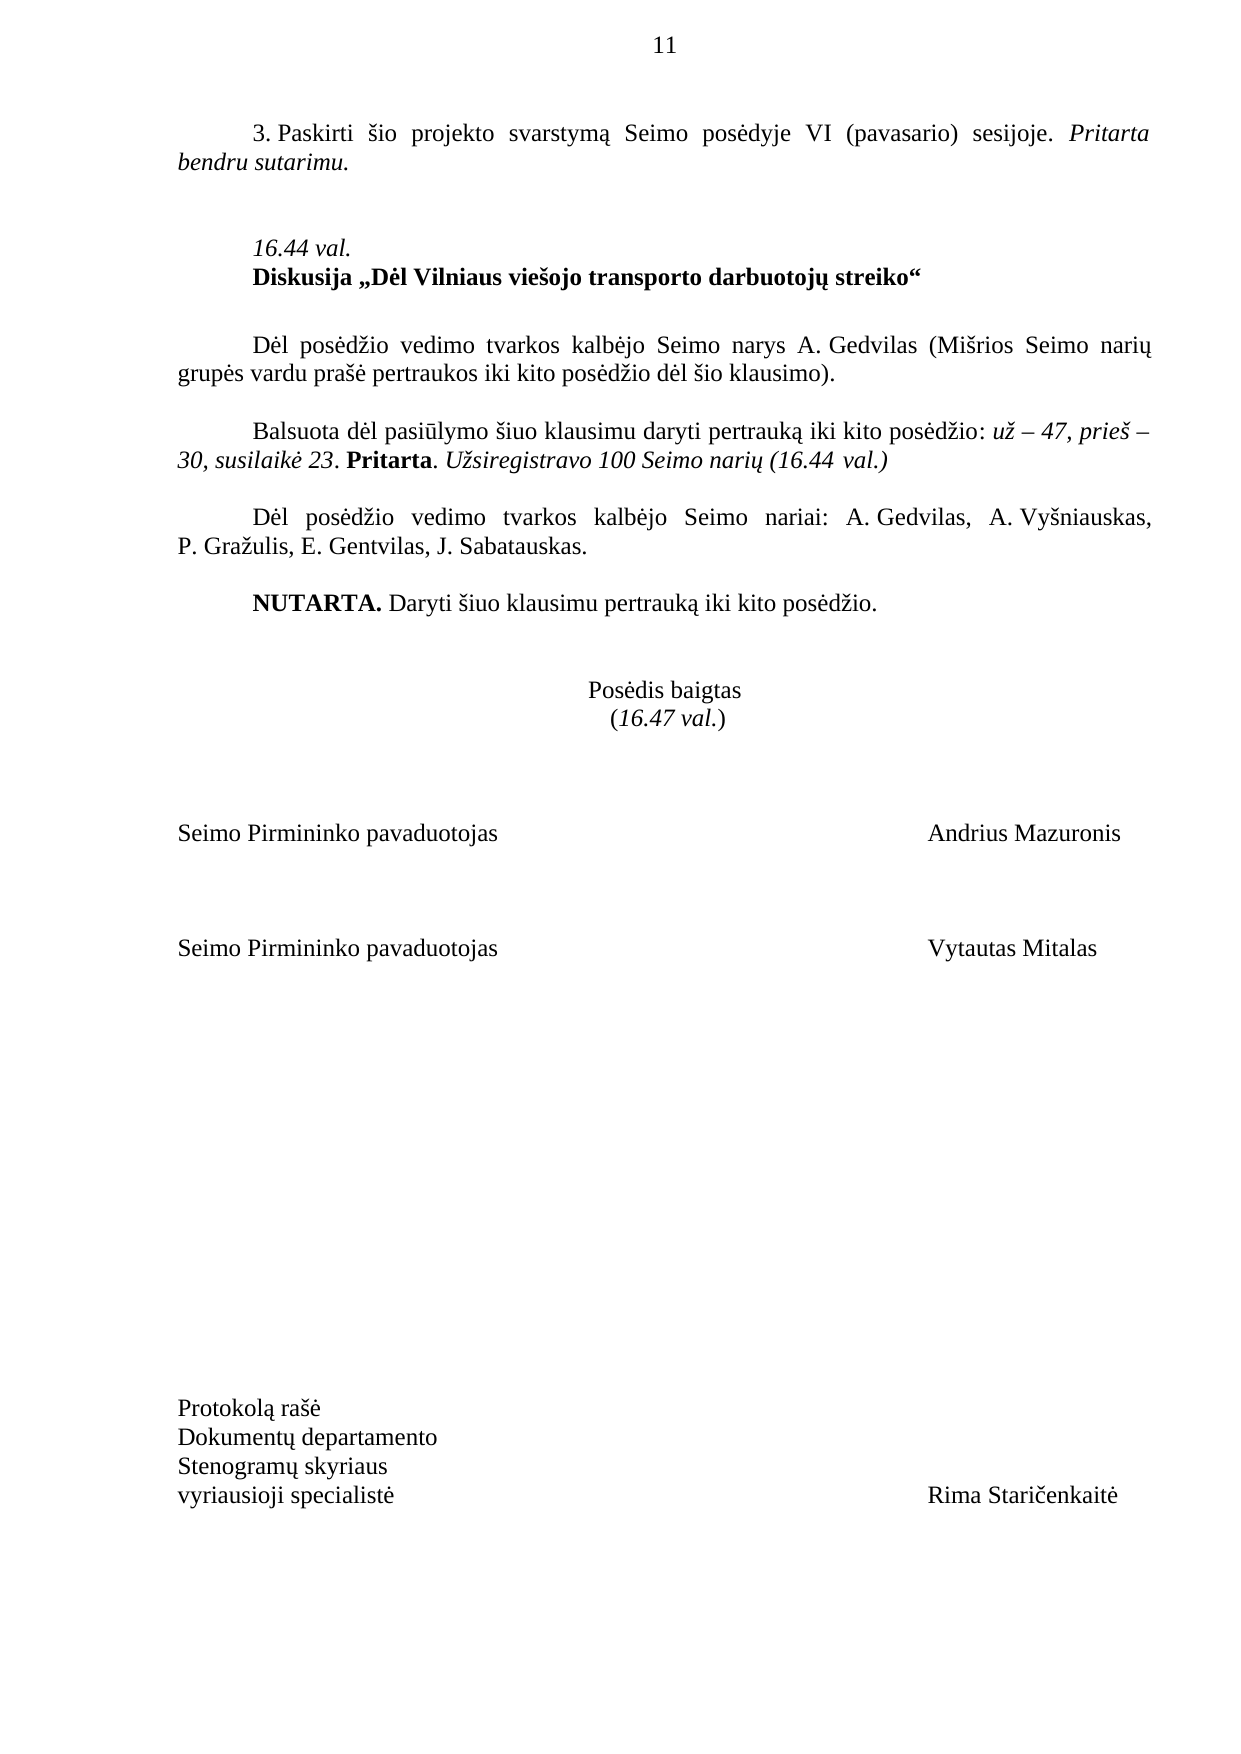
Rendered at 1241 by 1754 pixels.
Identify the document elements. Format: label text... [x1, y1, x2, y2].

text Seimo Pirmininko pavaduotojas Vytautas Mitalas [177, 933, 1152, 962]
text Dėl posėdžio vedimo tvarkos kalbėjo Seimo nariai: A. Gedvilas, A. Vyšniauskas, P. Gražulis, E. Gentvilas, J. Sabatauskas. [177, 502, 1152, 560]
text Dėl posėdžio vedimo tvarkos kalbėjo Seimo narys A. Gedvilas (Mišrios Seimo narių grupės vardu prašė pertraukos iki kito posėdžio dėl šio klausimo). [177, 330, 1152, 387]
text Protokolą rašė [177, 1393, 1152, 1422]
text Diskusija „Dėl Vilniaus viešojo transporto darbuotojų streiko“ [177, 262, 1152, 291]
text vyriausioji specialistė Rima Staričenkaitė [177, 1480, 1152, 1508]
text Balsuota dėl pasiūlymo šiuo klausimu daryti pertrauką iki kito posėdžio: už – 47, prieš – 30, susilaikė 23. Pritarta. Užsiregistravo 100 Seimo narių (16.44 val.) [177, 416, 1152, 473]
text NUTARTA. Daryti šiuo klausimu pertrauką iki kito posėdžio. [177, 588, 1152, 617]
text 16.44 val. [177, 233, 1152, 262]
text Posėdis baigtas [177, 675, 1152, 703]
text Seimo Pirmininko pavaduotojas Andrius Mazuronis [177, 818, 1152, 847]
text 3. Paskirti šio projekto svarstymą Seimo posėdyje VI (pavasario) sesijoje. Pritarta bendru sutarimu. [177, 118, 1152, 176]
text Stenogramų skyriaus [177, 1451, 1152, 1480]
text Dokumentų departamento [177, 1422, 1152, 1451]
text (16.47 val.) [177, 703, 1152, 732]
